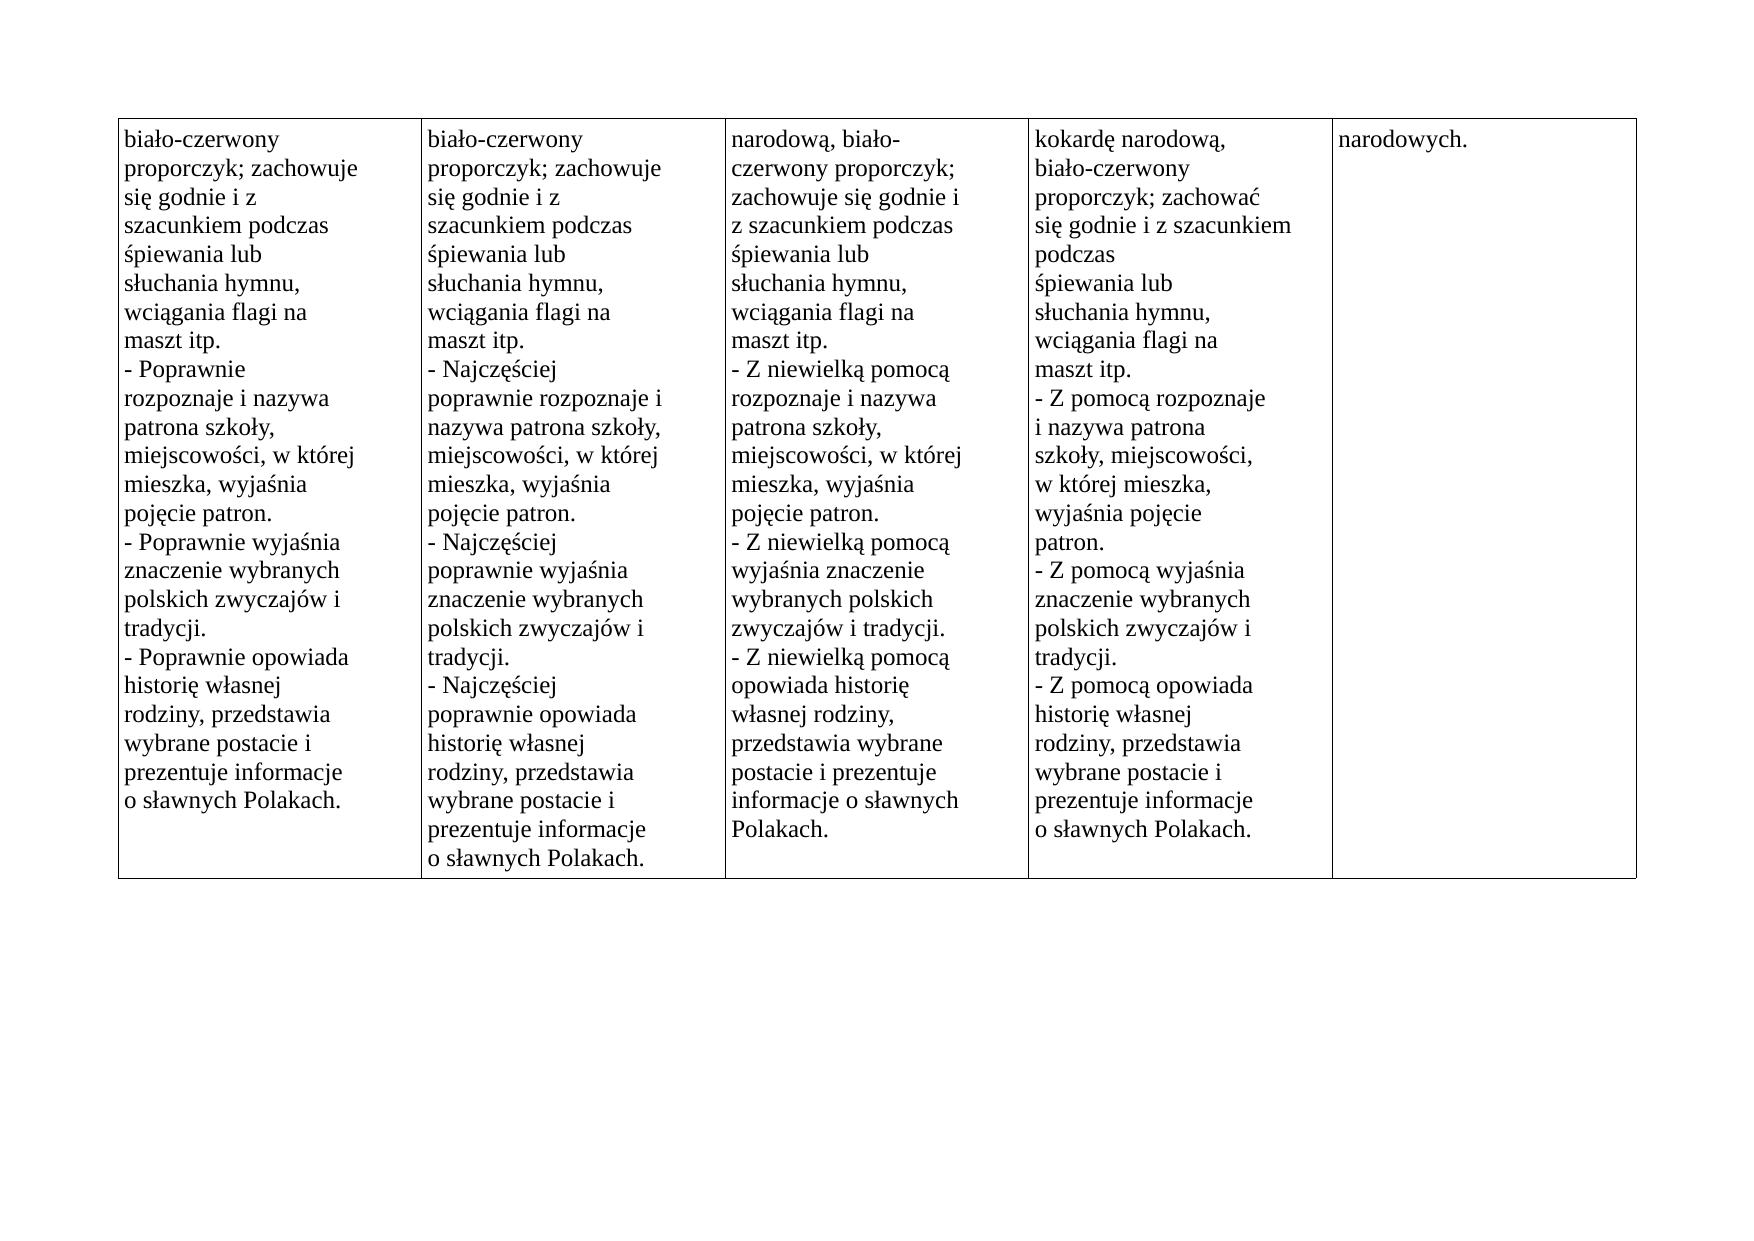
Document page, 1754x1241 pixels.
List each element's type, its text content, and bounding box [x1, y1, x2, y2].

table_header narodowych. [1333, 119, 1636, 878]
table_header biało-czerwony proporczyk; zachowuje się godnie i z szacunkiem podczas śpiewania lub słuchania hymnu, wciągania flagi na maszt itp. - Poprawnie rozpoznaje i nazywa patrona szkoły, miejscowości, w której mieszka, wyjaśnia pojęcie patron. - Poprawnie wyjaśnia znaczenie wybranych polskich zwyczajów i tradycji. - Poprawnie opowiada historię własnej rodziny, przedstawia wybrane postacie i prezentuje informacje o sławnych Polakach. [119, 119, 421, 878]
table_header narodową, biało- czerwony proporczyk; zachowuje się godnie i z szacunkiem podczas śpiewania lub słuchania hymnu, wciągania flagi na maszt itp. - Z niewielką pomocą rozpoznaje i nazywa patrona szkoły, miejscowości, w której mieszka, wyjaśnia pojęcie patron. - Z niewielką pomocą wyjaśnia znaczenie wybranych polskich zwyczajów i tradycji. - Z niewielką pomocą opowiada historię własnej rodziny, przedstawia wybrane postacie i prezentuje informacje o sławnych Polakach. [726, 119, 1028, 878]
table_header biało-czerwony proporczyk; zachowuje się godnie i z szacunkiem podczas śpiewania lub słuchania hymnu, wciągania flagi na maszt itp. - Najczęściej poprawnie rozpoznaje i nazywa patrona szkoły, miejscowości, w której mieszka, wyjaśnia pojęcie patron. - Najczęściej poprawnie wyjaśnia znaczenie wybranych polskich zwyczajów i tradycji. - Najczęściej poprawnie opowiada historię własnej rodziny, przedstawia wybrane postacie i prezentuje informacje o sławnych Polakach. [422, 119, 725, 878]
table_header kokardę narodową, biało-czerwony proporczyk; zachować się godnie i z szacunkiem podczas śpiewania lub słuchania hymnu, wciągania flagi na maszt itp. - Z pomocą rozpoznaje i nazywa patrona szkoły, miejscowości, w której mieszka, wyjaśnia pojęcie patron. - Z pomocą wyjaśnia znaczenie wybranych polskich zwyczajów i tradycji. - Z pomocą opowiada historię własnej rodziny, przedstawia wybrane postacie i prezentuje informacje o sławnych Polakach. [1029, 119, 1332, 878]
